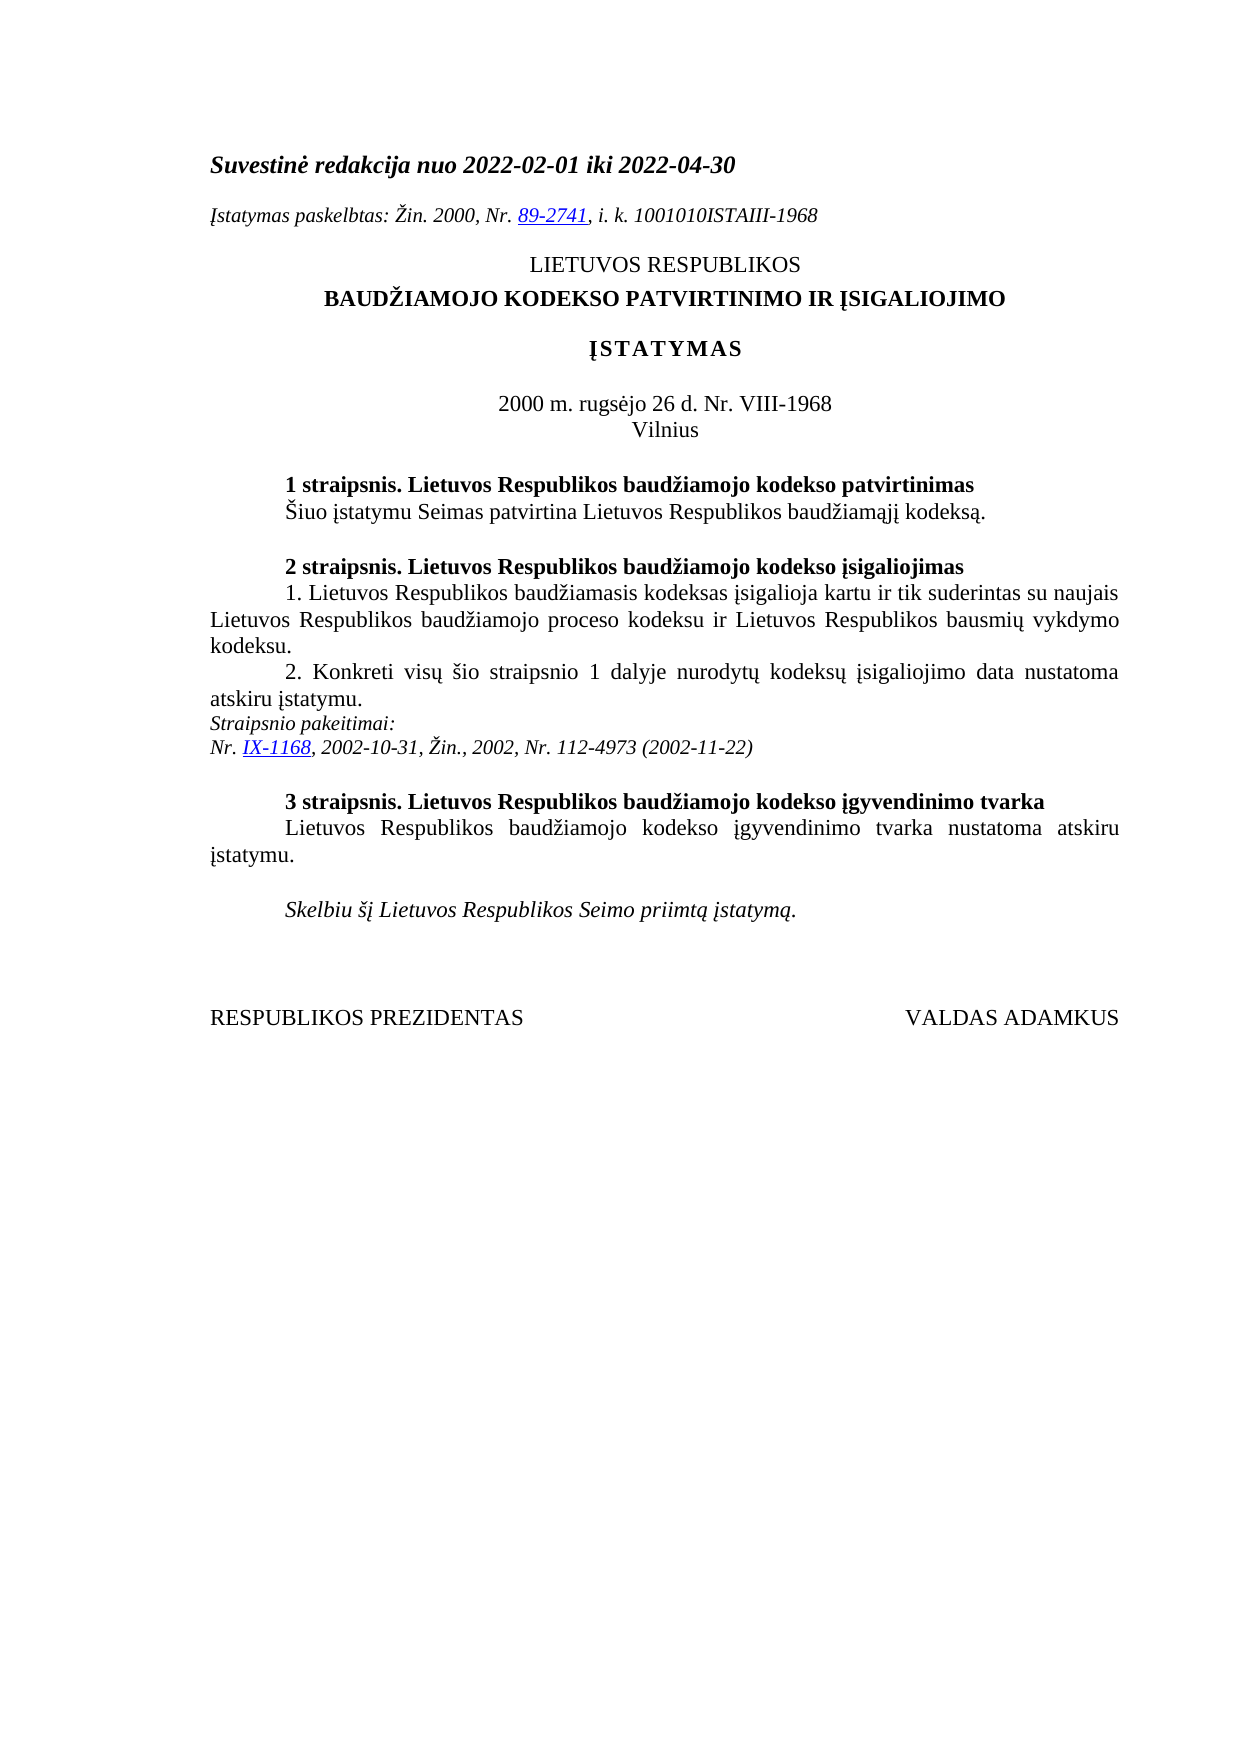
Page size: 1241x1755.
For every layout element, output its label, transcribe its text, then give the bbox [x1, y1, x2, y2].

text 1 straipsnis. Lietuvos Respublikos baudžiamojo kodekso patvirtinimas [210, 472, 1120, 498]
text RESPUBLIKOS PREZIDENTAS VALDAS ADAMKUS [210, 1004, 1120, 1030]
text Straipsnio pakeitimai: [210, 711, 1120, 735]
text Nr. IX-1168, 2002-10-31, Žin., 2002, Nr. 112-4973 (2002-11-22) [210, 735, 1120, 759]
text ĮSTATYMAS [210, 335, 1120, 361]
text Įstatymas paskelbtas: Žin. 2000, Nr. 89-2741, i. k. 1001010ISTAIII-1968 [210, 203, 1120, 227]
text Lietuvos Respublikos baudžiamojo kodekso įgyvendinimo tvarka nustatoma atskiru įstatymu. [210, 814, 1120, 867]
text Skelbiu šį Lietuvos Respublikos Seimo priimtą įstatymą. [210, 896, 1120, 922]
text Suvestinė redakcija nuo 2022-02-01 iki 2022-04-30 [210, 150, 1120, 179]
text 3 straipsnis. Lietuvos Respublikos baudžiamojo kodekso įgyvendinimo tvarka [210, 788, 1120, 814]
text 2000 m. rugsėjo 26 d. Nr. VIII-1968 Vilnius [210, 390, 1120, 443]
text 1. Lietuvos Respublikos baudžiamasis kodeksas įsigalioja kartu ir tik suderintas su naujais Lietuvos Respublikos baudžiamojo proceso kodeksu ir Lietuvos Respublikos bausmių vykdymo kodeksu. [210, 579, 1120, 658]
text Šiuo įstatymu Seimas patvirtina Lietuvos Respublikos baudžiamąjį kodeksą. [210, 498, 1120, 524]
text BAUDŽIAMOJO KODEKSO PATVIRTINIMO IR ĮSIGALIOJIMO [210, 284, 1120, 311]
text 2. Konkreti visų šio straipsnio 1 dalyje nurodytų kodeksų įsigaliojimo data nustatoma atskiru įstatymu. [210, 658, 1120, 711]
text LIETUVOS RESPUBLIKOS [210, 251, 1120, 277]
text 2 straipsnis. Lietuvos Respublikos baudžiamojo kodekso įsigaliojimas [210, 553, 1120, 579]
